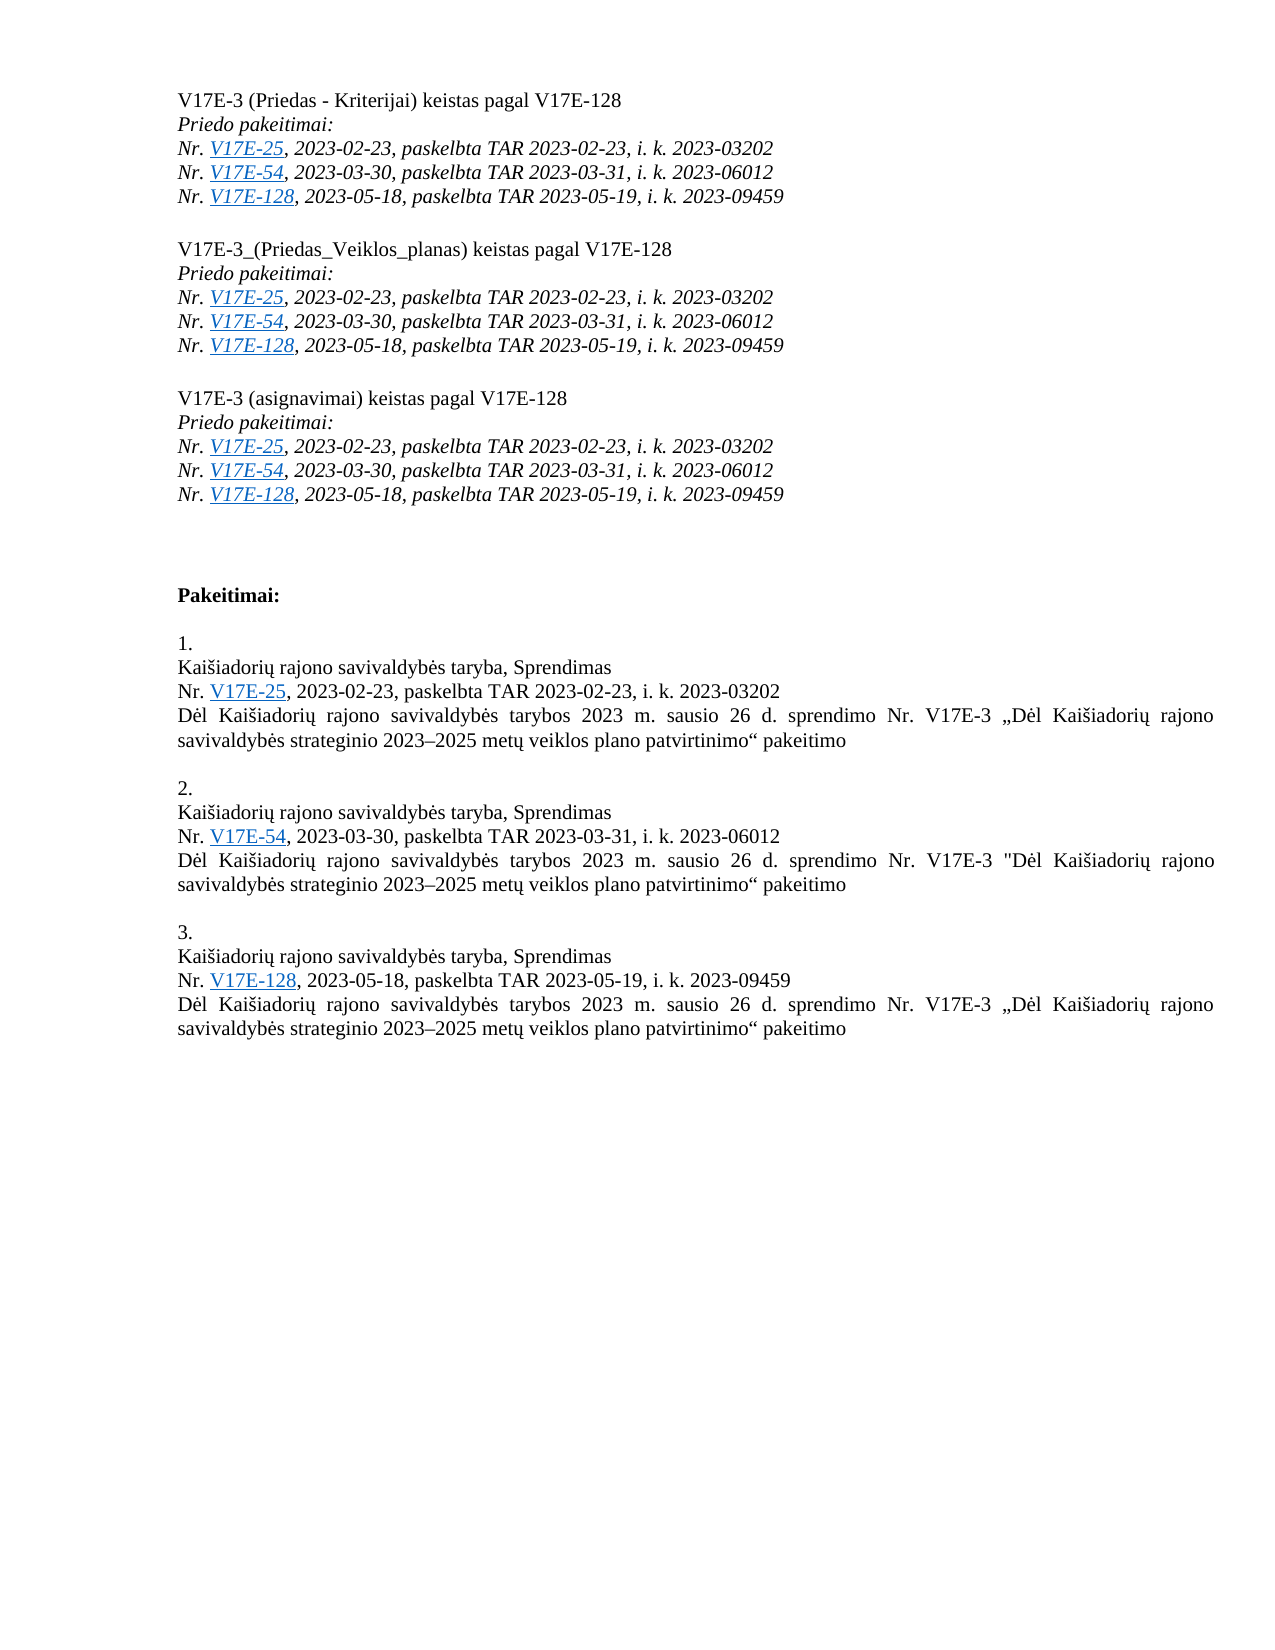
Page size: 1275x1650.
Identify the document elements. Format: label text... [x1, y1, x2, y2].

text Dėl Kaišiadorių rajono savivaldybės tarybos 2023 m. sausio 26 d. sprendimo Nr. V17E-3 „Dėl Kaišiadorių rajono savivaldybės strateginio 2023–2025 metų veiklos plano patvirtinimo“ pakeitimo [177, 992, 1216, 1040]
text Priedo pakeitimai: [177, 410, 1216, 434]
text V17E-3 (asignavimai) keistas pagal V17E-128 [177, 386, 1216, 410]
text Nr. V17E-128, 2023-05-18, paskelbta TAR 2023-05-19, i. k. 2023-09459 [177, 333, 1216, 357]
text Dėl Kaišiadorių rajono savivaldybės tarybos 2023 m. sausio 26 d. sprendimo Nr. V17E-3 "Dėl Kaišiadorių rajono savivaldybės strateginio 2023–2025 metų veiklos plano patvirtinimo“ pakeitimo [177, 848, 1216, 896]
text Nr. V17E-25, 2023-02-23, paskelbta TAR 2023-02-23, i. k. 2023-03202 [177, 679, 1216, 703]
text Nr. V17E-25, 2023-02-23, paskelbta TAR 2023-02-23, i. k. 2023-03202 [177, 434, 1216, 458]
text V17E-3 (Priedas - Kriterijai) keistas pagal V17E-128 [177, 88, 1216, 112]
text Dėl Kaišiadorių rajono savivaldybės tarybos 2023 m. sausio 26 d. sprendimo Nr. V17E-3 „Dėl Kaišiadorių rajono savivaldybės strateginio 2023–2025 metų veiklos plano patvirtinimo“ pakeitimo [177, 703, 1216, 752]
text Nr. V17E-128, 2023-05-18, paskelbta TAR 2023-05-19, i. k. 2023-09459 [177, 184, 1216, 208]
text Nr. V17E-54, 2023-03-30, paskelbta TAR 2023-03-31, i. k. 2023-06012 [177, 824, 1216, 848]
text Nr. V17E-25, 2023-02-23, paskelbta TAR 2023-02-23, i. k. 2023-03202 [177, 285, 1216, 309]
text Nr. V17E-25, 2023-02-23, paskelbta TAR 2023-02-23, i. k. 2023-03202 [177, 136, 1216, 160]
text Nr. V17E-54, 2023-03-30, paskelbta TAR 2023-03-31, i. k. 2023-06012 [177, 160, 1216, 184]
text Priedo pakeitimai: [177, 261, 1216, 285]
text 1. [177, 631, 1216, 655]
text Kaišiadorių rajono savivaldybės taryba, Sprendimas [177, 944, 1216, 968]
text Nr. V17E-128, 2023-05-18, paskelbta TAR 2023-05-19, i. k. 2023-09459 [177, 968, 1216, 992]
text 3. [177, 920, 1216, 944]
text Nr. V17E-54, 2023-03-30, paskelbta TAR 2023-03-31, i. k. 2023-06012 [177, 309, 1216, 333]
text V17E-3_(Priedas_Veiklos_planas) keistas pagal V17E-128 [177, 237, 1216, 261]
text Nr. V17E-128, 2023-05-18, paskelbta TAR 2023-05-19, i. k. 2023-09459 [177, 482, 1216, 506]
text Kaišiadorių rajono savivaldybės taryba, Sprendimas [177, 800, 1216, 824]
text Priedo pakeitimai: [177, 112, 1216, 136]
text Kaišiadorių rajono savivaldybės taryba, Sprendimas [177, 655, 1216, 679]
text 2. [177, 776, 1216, 800]
text Nr. V17E-54, 2023-03-30, paskelbta TAR 2023-03-31, i. k. 2023-06012 [177, 458, 1216, 482]
text Pakeitimai: [177, 583, 1216, 607]
